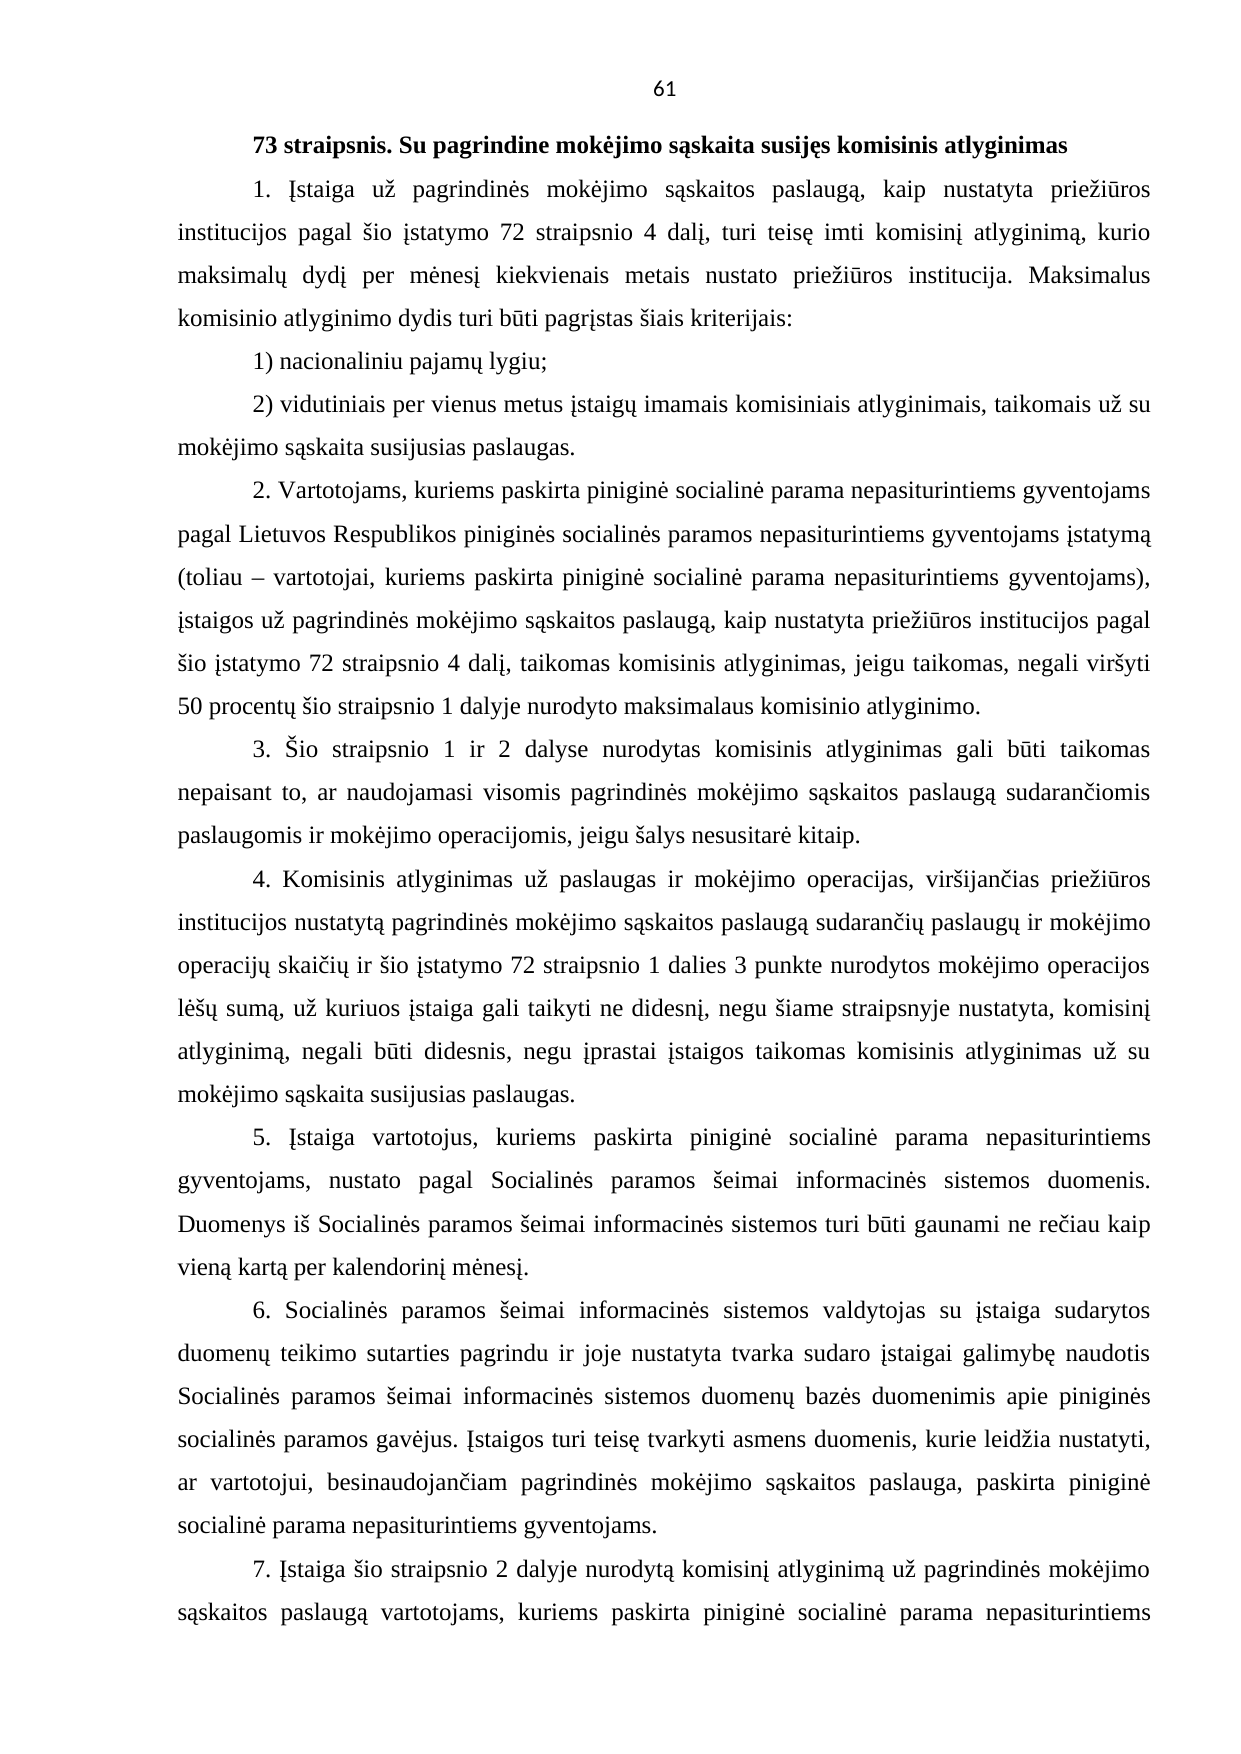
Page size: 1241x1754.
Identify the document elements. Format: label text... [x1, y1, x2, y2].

text 6. Socialinės paramos šeimai informacinės sistemos valdytojas su įstaiga sudarytos duomenų teikimo sutarties pagrindu ir joje nustatyta tvarka sudaro įstaigai galimybę naudotis Socialinės paramos šeimai informacinės sistemos duomenų bazės duomenimis apie piniginės socialinės paramos gavėjus. Įstaigos turi teisę tvarkyti asmens duomenis, kurie leidžia nustatyti, ar vartotojui, besinaudojančiam pagrindinės mokėjimo sąskaitos paslauga, paskirta piniginė socialinė parama nepasiturintiems gyventojams. [177, 1295, 1152, 1539]
text 73 straipsnis. Su pagrindine mokėjimo sąskaita susijęs komisinis atlyginimas [177, 131, 1152, 159]
text 2) vidutiniais per vienus metus įstaigų imamais komisiniais atlyginimais, taikomais už su mokėjimo sąskaita susijusias paslaugas. [177, 389, 1152, 461]
text 3. Šio straipsnio 1 ir 2 dalyse nurodytas komisinis atlyginimas gali būti taikomas nepaisant to, ar naudojamasi visomis pagrindinės mokėjimo sąskaitos paslaugą sudarančiomis paslaugomis ir mokėjimo operacijomis, jeigu šalys nesusitarė kitaip. [177, 734, 1152, 849]
text 2. Vartotojams, kuriems paskirta piniginė socialinė parama nepasiturintiems gyventojams pagal Lietuvos Respublikos piniginės socialinės paramos nepasiturintiems gyventojams įstatymą (toliau – vartotojai, kuriems paskirta piniginė socialinė parama nepasiturintiems gyventojams), įstaigos už pagrindinės mokėjimo sąskaitos paslaugą, kaip nustatyta priežiūros institucijos pagal šio įstatymo 72 straipsnio 4 dalį, taikomas komisinis atlyginimas, jeigu taikomas, negali viršyti 50 procentų šio straipsnio 1 dalyje nurodyto maksimalaus komisinio atlyginimo. [177, 476, 1152, 720]
text 5. Įstaiga vartotojus, kuriems paskirta piniginė socialinė parama nepasiturintiems gyventojams, nustato pagal Socialinės paramos šeimai informacinės sistemos duomenis. Duomenys iš Socialinės paramos šeimai informacinės sistemos turi būti gaunami ne rečiau kaip vieną kartą per kalendorinį mėnesį. [177, 1122, 1152, 1281]
text 1) nacionaliniu pajamų lygiu; [177, 346, 1152, 375]
text 7. Įstaiga šio straipsnio 2 dalyje nurodytą komisinį atlyginimą už pagrindinės mokėjimo sąskaitos paslaugą vartotojams, kuriems paskirta piniginė socialinė parama nepasiturintiems [177, 1554, 1152, 1626]
text 1. Įstaiga už pagrindinės mokėjimo sąskaitos paslaugą, kaip nustatyta priežiūros institucijos pagal šio įstatymo 72 straipsnio 4 dalį, turi teisę imti komisinį atlyginimą, kurio maksimalų dydį per mėnesį kiekvienais metais nustato priežiūros institucija. Maksimalus komisinio atlyginimo dydis turi būti pagrįstas šiais kriterijais: [177, 174, 1152, 332]
text 4. Komisinis atlyginimas už paslaugas ir mokėjimo operacijas, viršijančias priežiūros institucijos nustatytą pagrindinės mokėjimo sąskaitos paslaugą sudarančių paslaugų ir mokėjimo operacijų skaičių ir šio įstatymo 72 straipsnio 1 dalies 3 punkte nurodytos mokėjimo operacijos lėšų sumą, už kuriuos įstaiga gali taikyti ne didesnį, negu šiame straipsnyje nustatyta, komisinį atlyginimą, negali būti didesnis, negu įprastai įstaigos taikomas komisinis atlyginimas už su mokėjimo sąskaita susijusias paslaugas. [177, 864, 1152, 1108]
